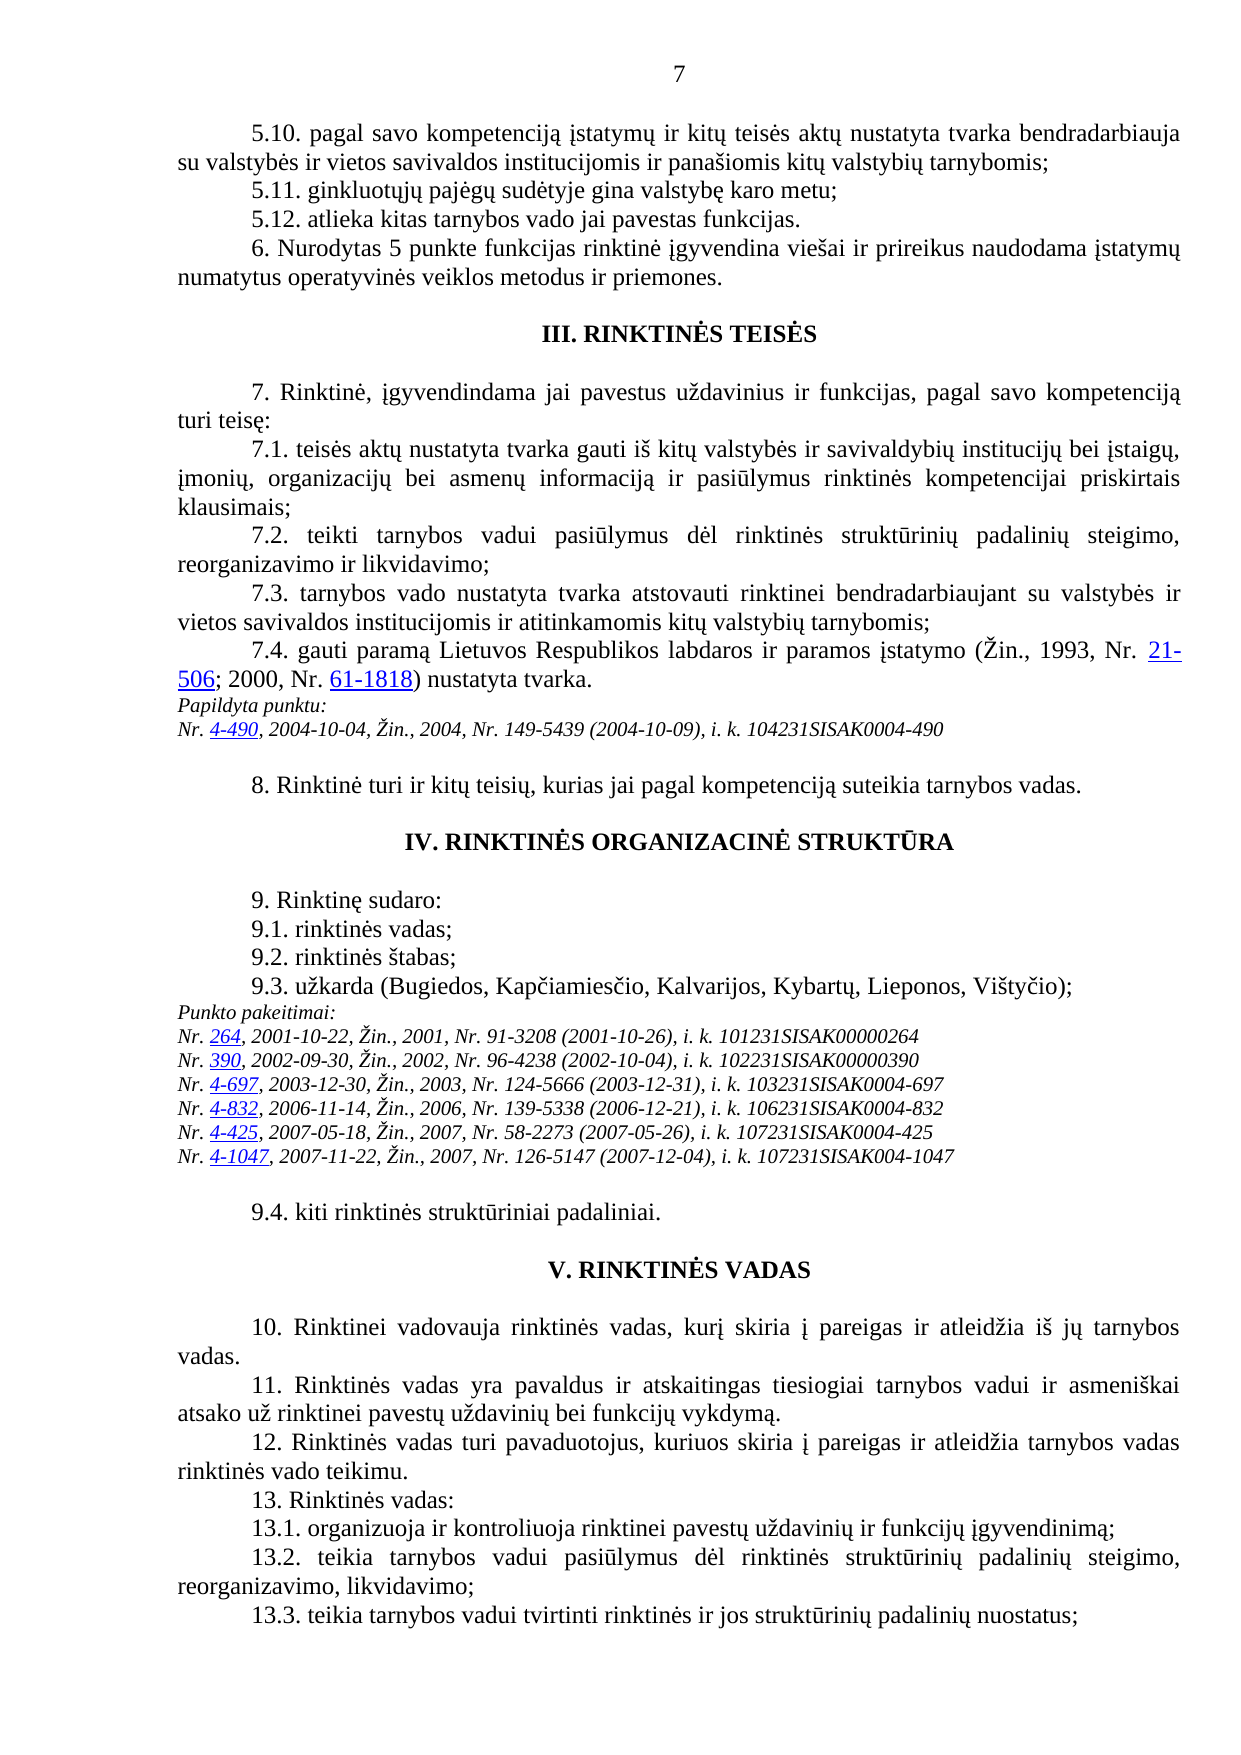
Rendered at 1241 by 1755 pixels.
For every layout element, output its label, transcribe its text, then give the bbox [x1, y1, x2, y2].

text Nr. 4-1047, 2007-11-22, Žin., 2007, Nr. 126-5147 (2007-12-04), i. k. 107231SISAK004-1047 [177, 1144, 1181, 1168]
text 5.10. pagal savo kompetenciją įstatymų ir kitų teisės aktų nustatyta tvarka bendradarbiauja su valstybės ir vietos savivaldos institucijomis ir panašiomis kitų valstybių tarnybomis; [177, 118, 1181, 176]
text 9. Rinktinę sudaro: [177, 885, 1181, 914]
text 9.2. rinktinės štabas; [177, 942, 1181, 971]
text 13.1. organizuoja ir kontroliuoja rinktinei pavestų uždavinių ir funkcijų įgyvendinimą; [177, 1513, 1181, 1542]
text 11. Rinktinės vadas yra pavaldus ir atskaitingas tiesiogiai tarnybos vadui ir asmeniškai atsako už rinktinei pavestų uždavinių bei funkcijų vykdymą. [177, 1370, 1181, 1427]
text 7.1. teisės aktų nustatyta tvarka gauti iš kitų valstybės ir savivaldybių institucijų bei įstaigų, įmonių, organizacijų bei asmenų informaciją ir pasiūlymus rinktinės kompetencijai priskirtais klausimais; [177, 434, 1181, 521]
text Nr. 4-832, 2006-11-14, Žin., 2006, Nr. 139-5338 (2006-12-21), i. k. 106231SISAK0004-832 [177, 1096, 1181, 1120]
text 5.12. atlieka kitas tarnybos vado jai pavestas funkcijas. [177, 204, 1181, 233]
text 5.11. ginkluotųjų pajėgų sudėtyje gina valstybę karo metu; [177, 176, 1181, 204]
text Nr. 4-697, 2003-12-30, Žin., 2003, Nr. 124-5666 (2003-12-31), i. k. 103231SISAK0004-697 [177, 1072, 1181, 1096]
text 10. Rinktinei vadovauja rinktinės vadas, kurį skiria į pareigas ir atleidžia iš jų tarnybos vadas. [177, 1312, 1181, 1370]
text Nr. 4-490, 2004-10-04, Žin., 2004, Nr. 149-5439 (2004-10-09), i. k. 104231SISAK0004-490 [177, 717, 1181, 741]
text 8. Rinktinė turi ir kitų teisių, kurias jai pagal kompetenciją suteikia tarnybos vadas. [177, 770, 1181, 799]
text IV. RINKTINĖS ORGANIZACINĖ STRUKTŪRA [177, 827, 1181, 856]
text 13.2. teikia tarnybos vadui pasiūlymus dėl rinktinės struktūrinių padalinių steigimo, reorganizavimo, likvidavimo; [177, 1542, 1181, 1600]
text V. RINKTINĖS VADAS [177, 1255, 1181, 1283]
text Nr. 390, 2002-09-30, Žin., 2002, Nr. 96-4238 (2002-10-04), i. k. 102231SISAK00000390 [177, 1048, 1181, 1072]
text 9.4. kiti rinktinės struktūriniai padaliniai. [177, 1197, 1181, 1226]
text Papildyta punktu: [177, 693, 1181, 717]
text 12. Rinktinės vadas turi pavaduotojus, kuriuos skiria į pareigas ir atleidžia tarnybos vadas rinktinės vado teikimu. [177, 1427, 1181, 1485]
text 7.4. gauti paramą Lietuvos Respublikos labdaros ir paramos įstatymo (Žin., 1993, Nr. 21-506; 2000, Nr. 61-1818) nustatyta tvarka. [177, 636, 1181, 693]
text 7.2. teikti tarnybos vadui pasiūlymus dėl rinktinės struktūrinių padalinių steigimo, reorganizavimo ir likvidavimo; [177, 521, 1181, 578]
text Punkto pakeitimai: [177, 1000, 1181, 1024]
text 7.3. tarnybos vado nustatyta tvarka atstovauti rinktinei bendradarbiaujant su valstybės ir vietos savivaldos institucijomis ir atitinkamomis kitų valstybių tarnybomis; [177, 578, 1181, 636]
text Nr. 264, 2001-10-22, Žin., 2001, Nr. 91-3208 (2001-10-26), i. k. 101231SISAK00000264 [177, 1024, 1181, 1048]
text 6. Nurodytas 5 punkte funkcijas rinktinė įgyvendina viešai ir prireikus naudodama įstatymų numatytus operatyvinės veiklos metodus ir priemones. [177, 233, 1181, 291]
text 9.1. rinktinės vadas; [177, 914, 1181, 942]
text 13. Rinktinės vadas: [177, 1485, 1181, 1513]
text 9.3. užkarda (Bugiedos, Kapčiamiesčio, Kalvarijos, Kybartų, Lieponos, Vištyčio); [177, 971, 1181, 1000]
text III. RINKTINĖS TEISĖS [177, 319, 1181, 348]
text 13.3. teikia tarnybos vadui tvirtinti rinktinės ir jos struktūrinių padalinių nuostatus; [177, 1600, 1181, 1628]
text Nr. 4-425, 2007-05-18, Žin., 2007, Nr. 58-2273 (2007-05-26), i. k. 107231SISAK0004-425 [177, 1120, 1181, 1144]
text 7. Rinktinė, įgyvendindama jai pavestus uždavinius ir funkcijas, pagal savo kompetenciją turi teisę: [177, 377, 1181, 434]
